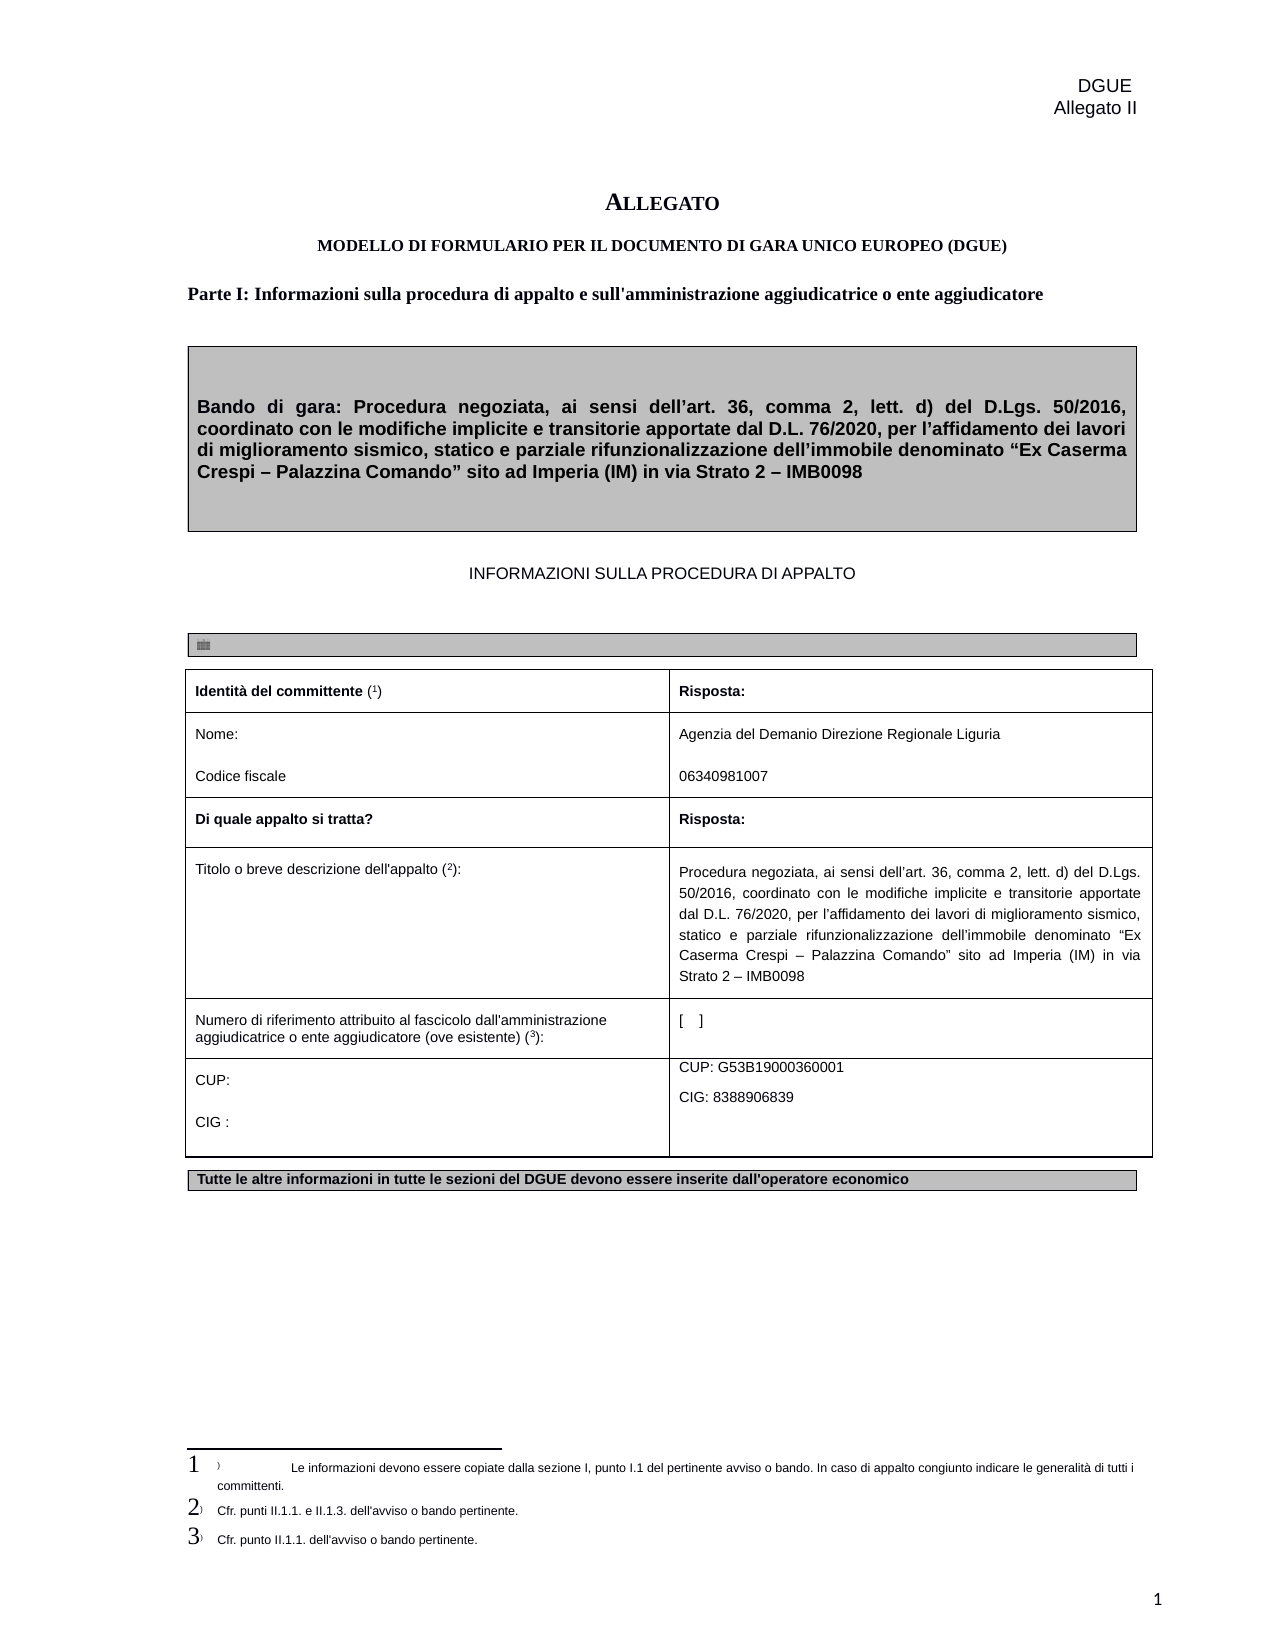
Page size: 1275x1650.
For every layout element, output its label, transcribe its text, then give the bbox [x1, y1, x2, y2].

text Modello di formulario per il documento di gara unico europeo (DGUE) [187, 235, 1137, 254]
title Parte I: Informazioni sulla procedura di appalto e sull'amministrazione aggiudicatrice o ente aggiudicatore [187, 283, 1137, 305]
text Tutte le altre informazioni in tutte le sezioni del DGUE devono essere inserite dall'operatore economico [189, 1171, 1136, 1190]
text Le informazioni richieste dalla parte I saranno acquisite automaticamente a condizione che per generare e compilare il DGUE sia utilizzato il servizio DGUE in formato elettronico. In caso contrario tali informazioni devono essere inserite dall'operatore economico. [189, 634, 1136, 656]
table_cell Procedura negoziata, ai sensi dell’art. 36, comma 2, lett. d) del D.Lgs. 50/2016, coordinato con le modifiche implicite e transitorie apportate dal D.L. 76/2020, per l’affidamento dei lavori di miglioramento sismico, statico e parziale rifunzionalizzazione dell’immobile denominato “Ex Caserma Crespi – Palazzina Comando” sito ad Imperia (IM) in via Strato 2 – IMB0098 [670, 848, 1152, 998]
table_cell Risposta: [670, 798, 1152, 847]
table_cell CUP: G53B19000360001 CIG: 8388906839 [670, 1059, 1152, 1156]
table_cell Agenzia del Demanio Direzione Regionale Liguria 06340981007 [670, 713, 1152, 797]
table_cell Titolo o breve descrizione dell'appalto (): [186, 848, 669, 998]
subtitle Allegato [187, 187, 1137, 216]
table_cell [ ] [670, 999, 1152, 1058]
table_header Identità del committente () [186, 670, 669, 712]
text Bando di gara: Procedura negoziata, ai sensi dell’art. 36, comma 2, lett. d) del D.Lgs. 50/2016, coordinato con le modifiche implicite e transitorie apportate dal D.L. 76/2020, per l’affidamento dei lavori di miglioramento sismico, statico e parziale rifunzionalizzazione dell’immobile denominato “Ex Caserma Crespi – Palazzina Comando” sito ad Imperia (IM) in via Strato 2 – IMB0098 [189, 393, 1136, 482]
table_cell Numero di riferimento attribuito al fascicolo dall'amministrazione aggiudicatrice o ente aggiudicatore (ove esistente) (): [186, 999, 669, 1058]
table_cell Di quale appalto si tratta? [186, 798, 669, 847]
table_cell CUP: CIG : [186, 1059, 669, 1156]
title Informazioni sulla procedura di appalto [187, 563, 1137, 583]
table_cell Nome: Codice fiscale [186, 713, 669, 797]
table_header Risposta: [670, 670, 1152, 712]
